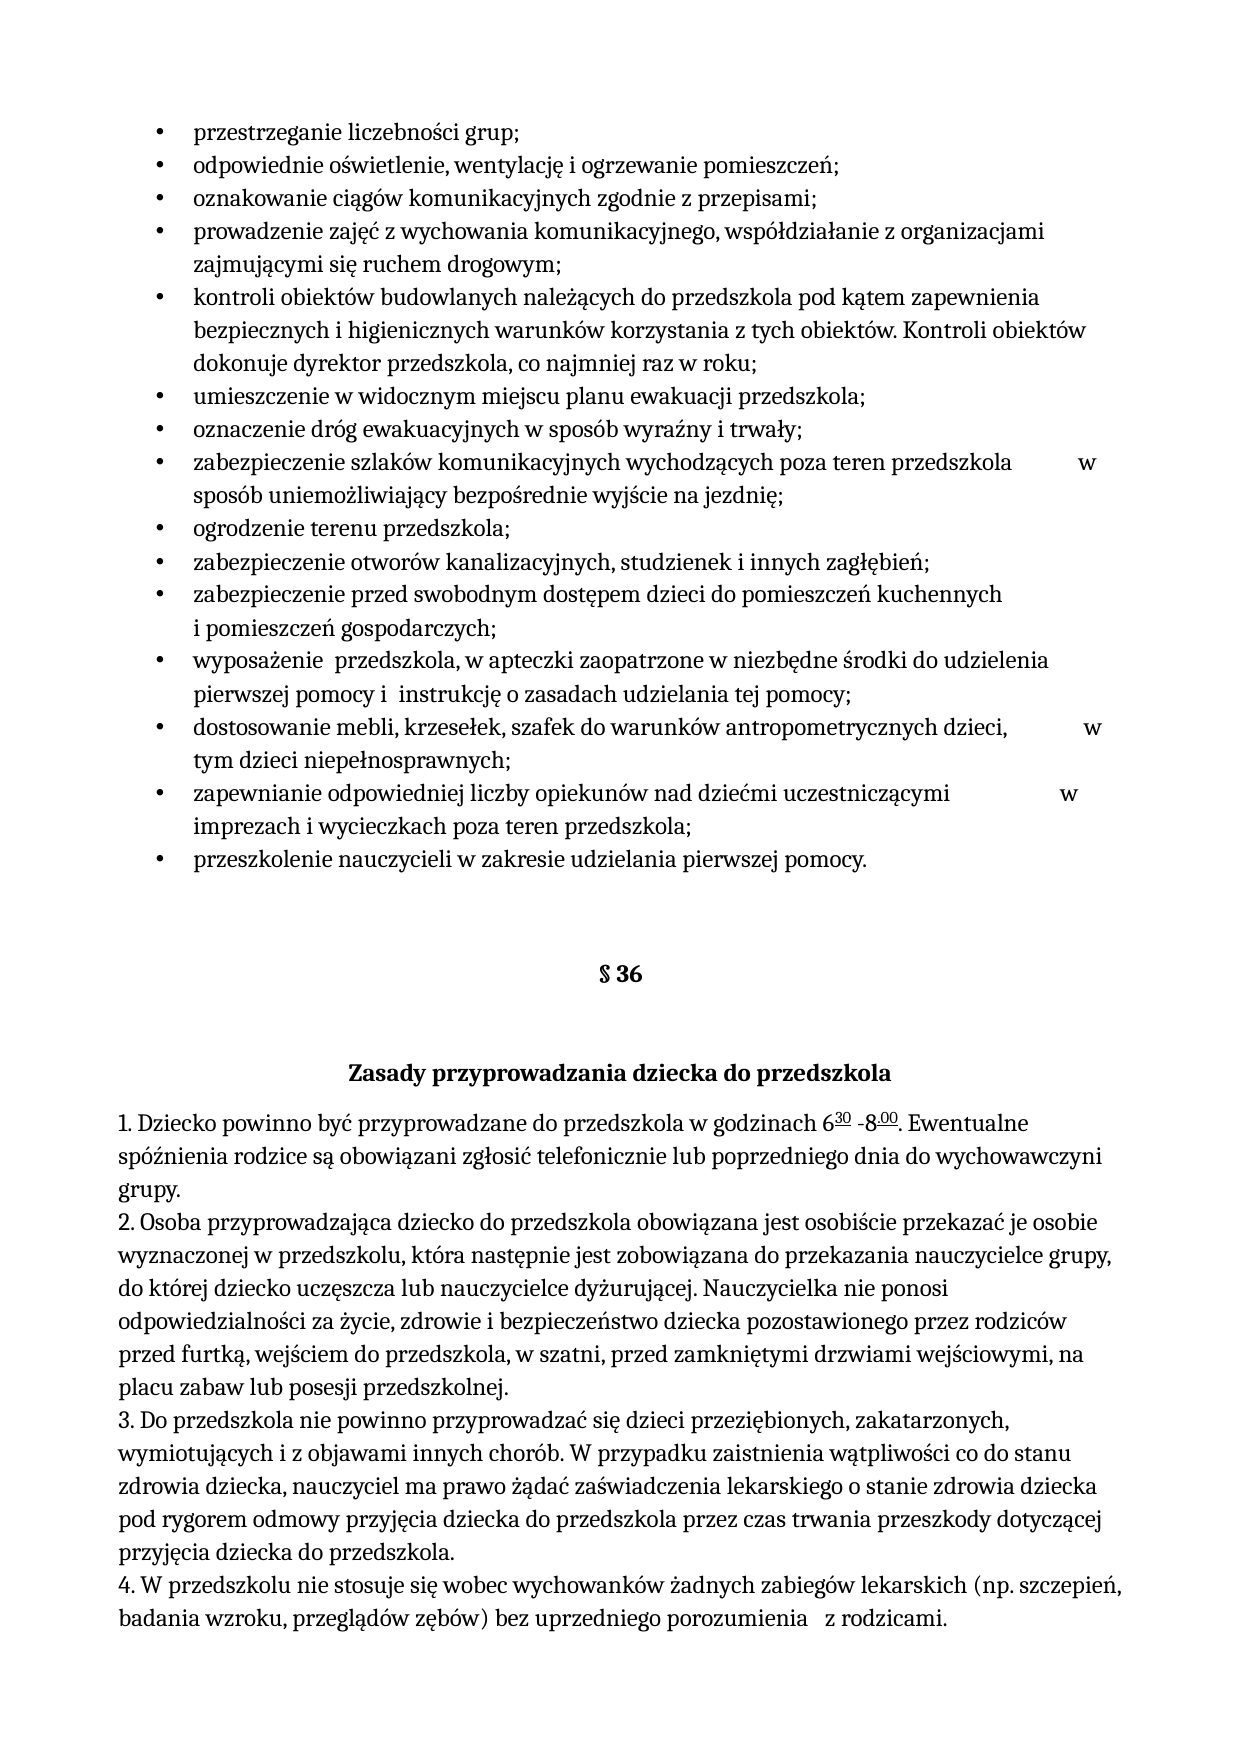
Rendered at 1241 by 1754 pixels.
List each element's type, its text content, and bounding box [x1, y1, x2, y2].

text 4. W przedszkolu nie stosuje się wobec wychowanków żadnych zabiegów lekarskich (np. szczepień, badania wzroku, przeglądów zębów) bez uprzedniego porozumienia z rodzicami. [118, 1571, 1122, 1633]
text 2. Osoba przyprowadzająca dziecko do przedszkola obowiązana jest osobiście przekazać je osobie wyznaczonej w przedszkolu, która następnie jest zobowiązana do przekazania nauczycielce grupy, do której dziecko uczęszcza lub nauczycielce dyżurującej. Nauczycielka nie ponosi odpowiedzialności za życie, zdrowie i bezpieczeństwo dziecka pozostawionego przez rodziców przed furtką, wejściem do przedszkola, w szatni, przed zamkniętymi drzwiami wejściowymi, na placu zabaw lub posesji przedszkolnej. [118, 1208, 1122, 1401]
list zabezpieczenie szlaków komunikacyjnych wychodzących poza teren przedszkola w sposób uniemożliwiający bezpośrednie wyjście na jezdnię; [156, 448, 1122, 510]
list oznaczenie dróg ewakuacyjnych w sposób wyraźny i trwały; [156, 415, 1122, 444]
list zapewnianie odpowiedniej liczby opiekunów nad dziećmi uczestniczącymi w imprezach i wycieczkach poza teren przedszkola; [156, 778, 1122, 840]
list przeszkolenie nauczycieli w zakresie udzielania pierwszej pomocy. [156, 844, 1122, 873]
list oznakowanie ciągów komunikacyjnych zgodnie z przepisami; [156, 184, 1122, 213]
list umieszczenie w widocznym miejscu planu ewakuacji przedszkola; [156, 382, 1122, 411]
text 3. Do przedszkola nie powinno przyprowadzać się dzieci przeziębionych, zakatarzonych, wymiotujących i z objawami innych chorób. W przypadku zaistnienia wątpliwości co do stanu zdrowia dziecka, nauczyciel ma prawo żądać zaświadczenia lekarskiego o stanie zdrowia dziecka pod rygorem odmowy przyjęcia dziecka do przedszkola przez czas trwania przeszkody dotyczącej przyjęcia dziecka do przedszkola. [118, 1406, 1122, 1567]
list ogrodzenie terenu przedszkola; [156, 514, 1122, 543]
list przestrzeganie liczebności grup; [156, 118, 1122, 147]
list prowadzenie zajęć z wychowania komunikacyjnego, współdziałanie z organizacjami zajmującymi się ruchem drogowym; [156, 217, 1122, 279]
text § 36 [118, 959, 1122, 988]
list zabezpieczenie otworów kanalizacyjnych, studzienek i innych zagłębień; [156, 547, 1122, 576]
list zabezpieczenie przed swobodnym dostępem dzieci do pomieszczeń kuchennych i pomieszczeń gospodarczych; [156, 580, 1122, 642]
text 1. Dziecko powinno być przyprowadzane do przedszkola w godzinach 630 -8.00. Ewentualne spóźnienia rodzice są obowiązani zgłosić telefonicznie lub poprzedniego dnia do wychowawczyni grupy. [118, 1108, 1122, 1203]
list wyposażenie przedszkola, w apteczki zaopatrzone w niezbędne środki do udzielenia pierwszej pomocy i instrukcję o zasadach udzielania tej pomocy; [156, 646, 1122, 708]
list kontroli obiektów budowlanych należących do przedszkola pod kątem zapewnienia bezpiecznych i higienicznych warunków korzystania z tych obiektów. Kontroli obiektów dokonuje dyrektor przedszkola, co najmniej raz w roku; [156, 283, 1122, 378]
list odpowiednie oświetlenie, wentylację i ogrzewanie pomieszczeń; [156, 151, 1122, 180]
text Zasady przyprowadzania dziecka do przedszkola [118, 1059, 1122, 1088]
list dostosowanie mebli, krzesełek, szafek do warunków antropometrycznych dzieci, w tym dzieci niepełnosprawnych; [156, 712, 1122, 774]
